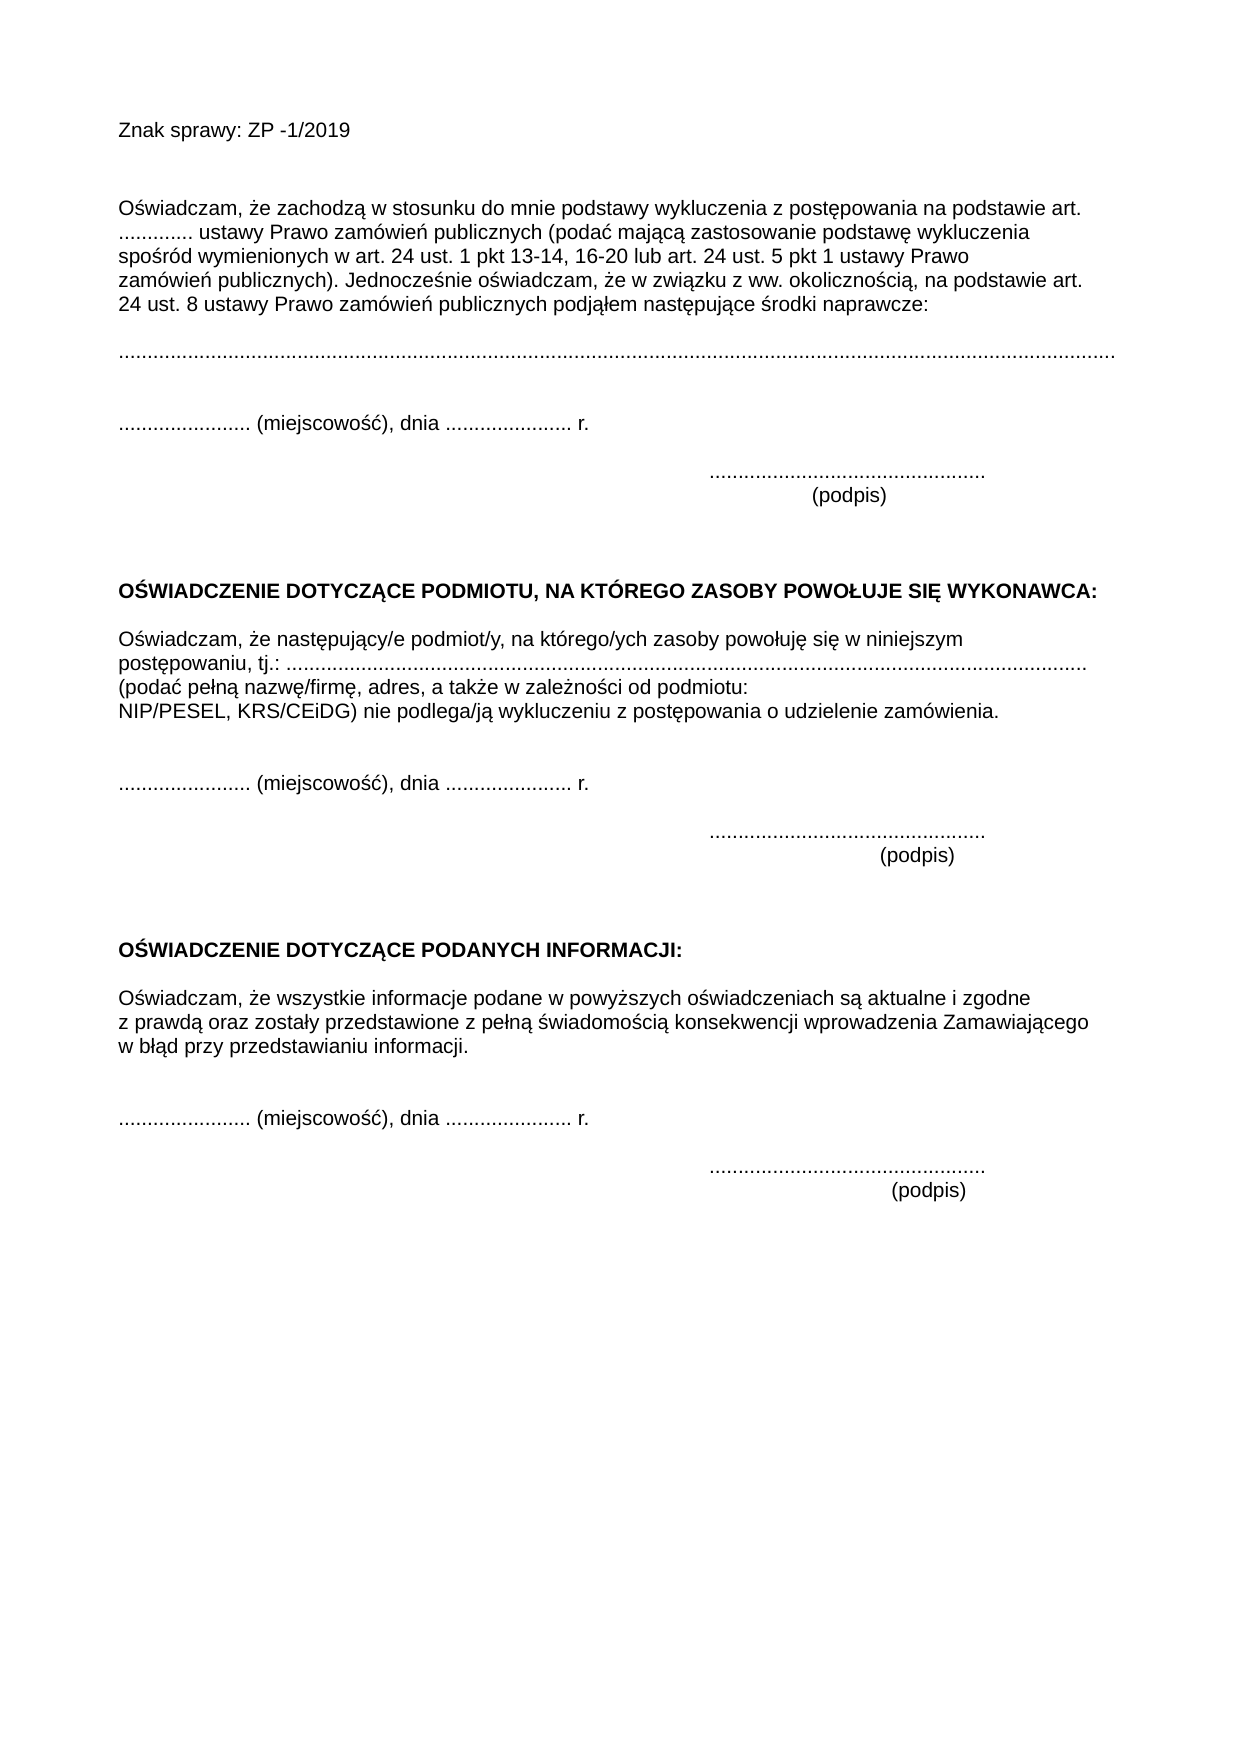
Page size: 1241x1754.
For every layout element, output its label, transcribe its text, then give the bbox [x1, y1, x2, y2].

text postępowaniu, tj.: ........................................................................................................................................... (podać pełną nazwę/firmę, adres, a także w zależności od podmiotu: [118, 651, 1122, 699]
text ....................... (miejscowość), dnia ...................... r. [118, 771, 1122, 794]
text ................................................ [118, 1154, 1122, 1178]
text ............. ustawy Prawo zamówień publicznych (podać mającą zastosowanie podstawę wykluczenia [118, 219, 1122, 243]
text ................................................ [118, 818, 1122, 842]
text ................................................ [118, 459, 1122, 483]
text Oświadczam, że wszystkie informacje podane w powyższych oświadczeniach są aktualne i zgodne [118, 986, 1122, 1010]
text spośród wymienionych w art. 24 ust. 1 pkt 13-14, 16-20 lub art. 24 ust. 5 pkt 1 ustawy Prawo [118, 243, 1122, 267]
text (podpis) [118, 842, 1122, 866]
text ....................... (miejscowość), dnia ...................... r. [118, 411, 1122, 435]
text (podpis) [118, 483, 1122, 507]
text Oświadczam, że następujący/e podmiot/y, na którego/ych zasoby powołuję się w niniejszym [118, 627, 1122, 651]
text ............................................................................................................................................................................. [118, 339, 1122, 363]
text ....................... (miejscowość), dnia ...................... r. [118, 1106, 1122, 1130]
text z prawdą oraz zostały przedstawione z pełną świadomością konsekwencji wprowadzenia Zamawiającego w błąd przy przedstawianiu informacji. [118, 1010, 1122, 1058]
text NIP/PESEL, KRS/CEiDG) nie podlega/ją wykluczeniu z postępowania o udzielenie zamówienia. [118, 699, 1122, 723]
text Oświadczam, że zachodzą w stosunku do mnie podstawy wykluczenia z postępowania na podstawie art. [118, 196, 1122, 219]
text (podpis) [118, 1178, 1122, 1202]
text zamówień publicznych). Jednocześnie oświadczam, że w związku z ww. okolicznością, na podstawie art. [118, 267, 1122, 291]
text OŚWIADCZENIE DOTYCZĄCE PODANYCH INFORMACJI: [118, 938, 1122, 962]
text 24 ust. 8 ustawy Prawo zamówień publicznych podjąłem następujące środki naprawcze: [118, 291, 1122, 315]
text OŚWIADCZENIE DOTYCZĄCE PODMIOTU, NA KTÓREGO ZASOBY POWOŁUJE SIĘ WYKONAWCA: [118, 579, 1122, 603]
